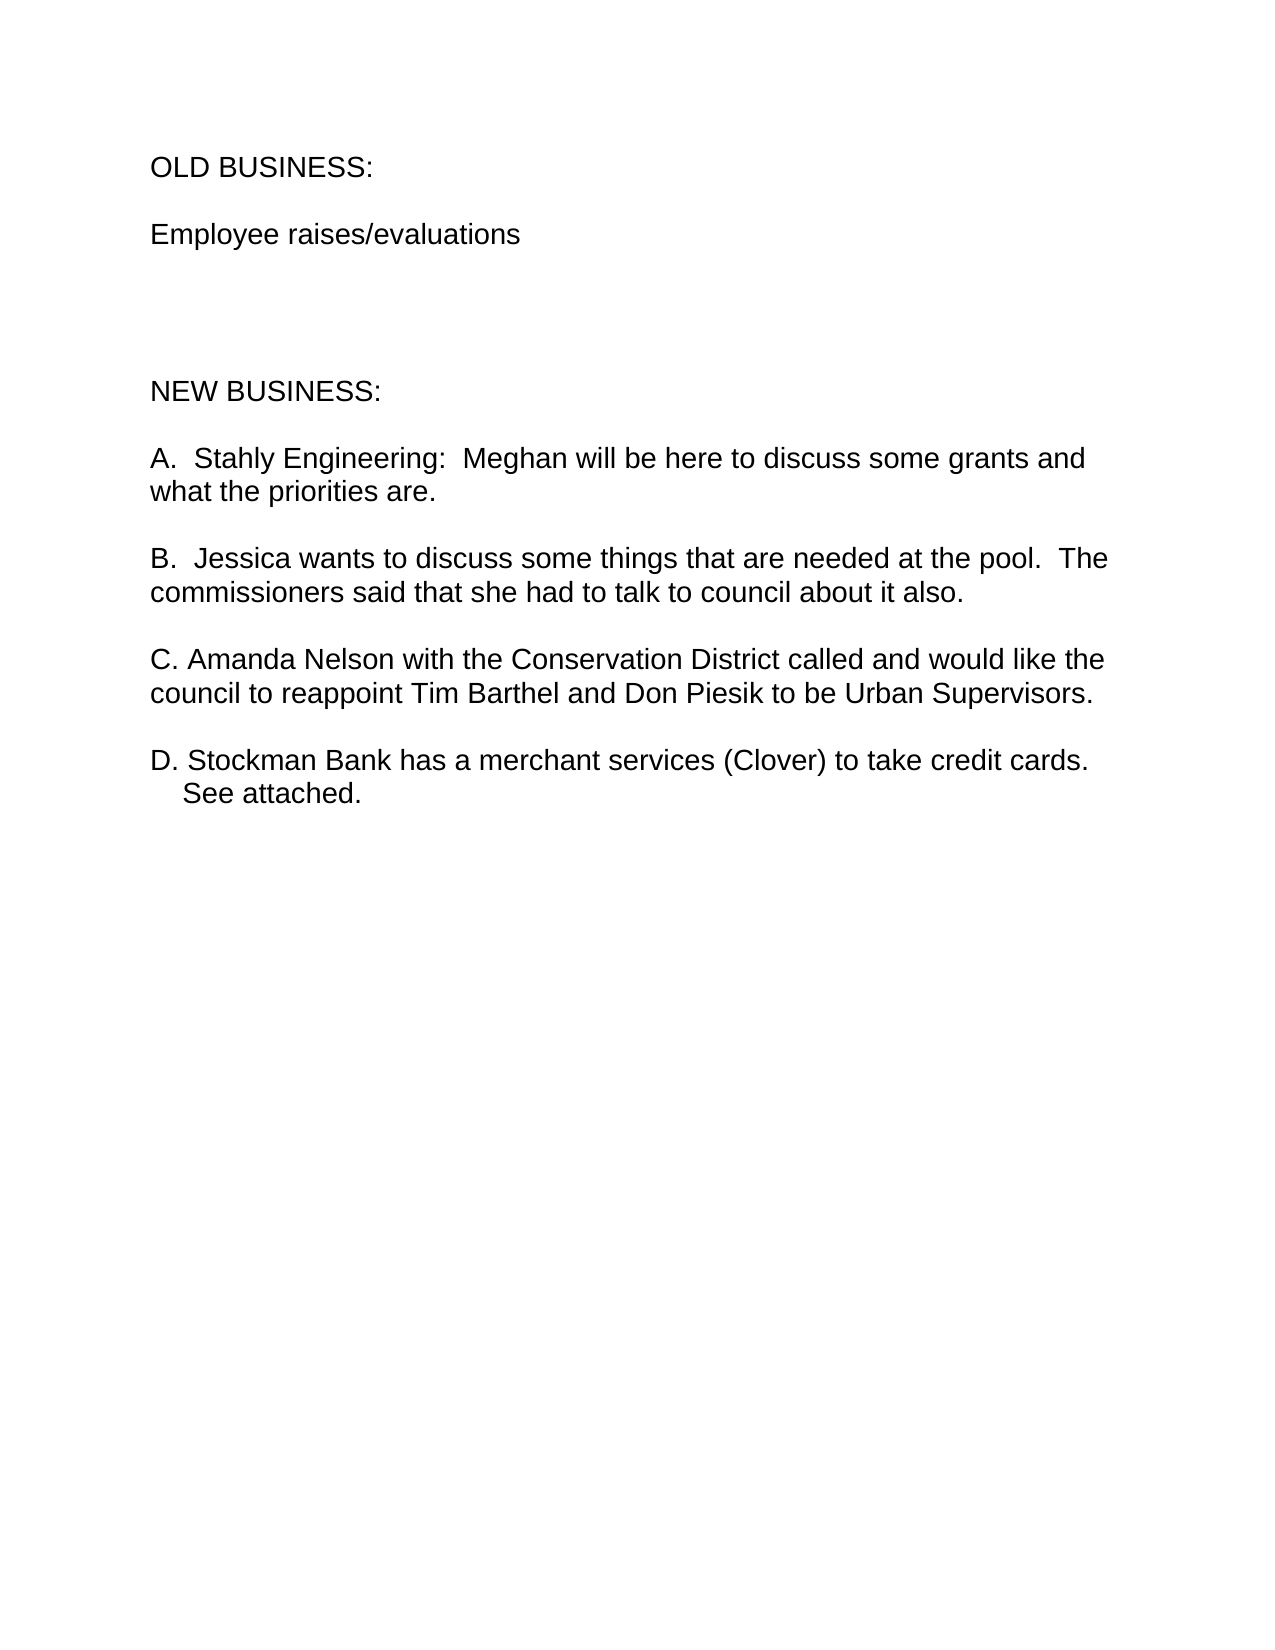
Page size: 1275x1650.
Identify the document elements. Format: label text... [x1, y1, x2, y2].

text B. Jessica wants to discuss some things that are needed at the pool. The commissioners said that she had to talk to council about it also. [150, 541, 1125, 608]
text Employee raises/evaluations [150, 217, 1125, 251]
text D. Stockman Bank has a merchant services (Clover) to take credit cards. [150, 743, 1125, 776]
text See attached. [150, 776, 1125, 810]
text NEW BUSINESS: [150, 374, 1125, 407]
text OLD BUSINESS: [150, 150, 1125, 183]
text A. Stahly Engineering: Meghan will be here to discuss some grants and what the priorities are. [150, 441, 1125, 508]
text C. Amanda Nelson with the Conservation District called and would like the council to reappoint Tim Barthel and Don Piesik to be Urban Supervisors. [150, 642, 1125, 709]
